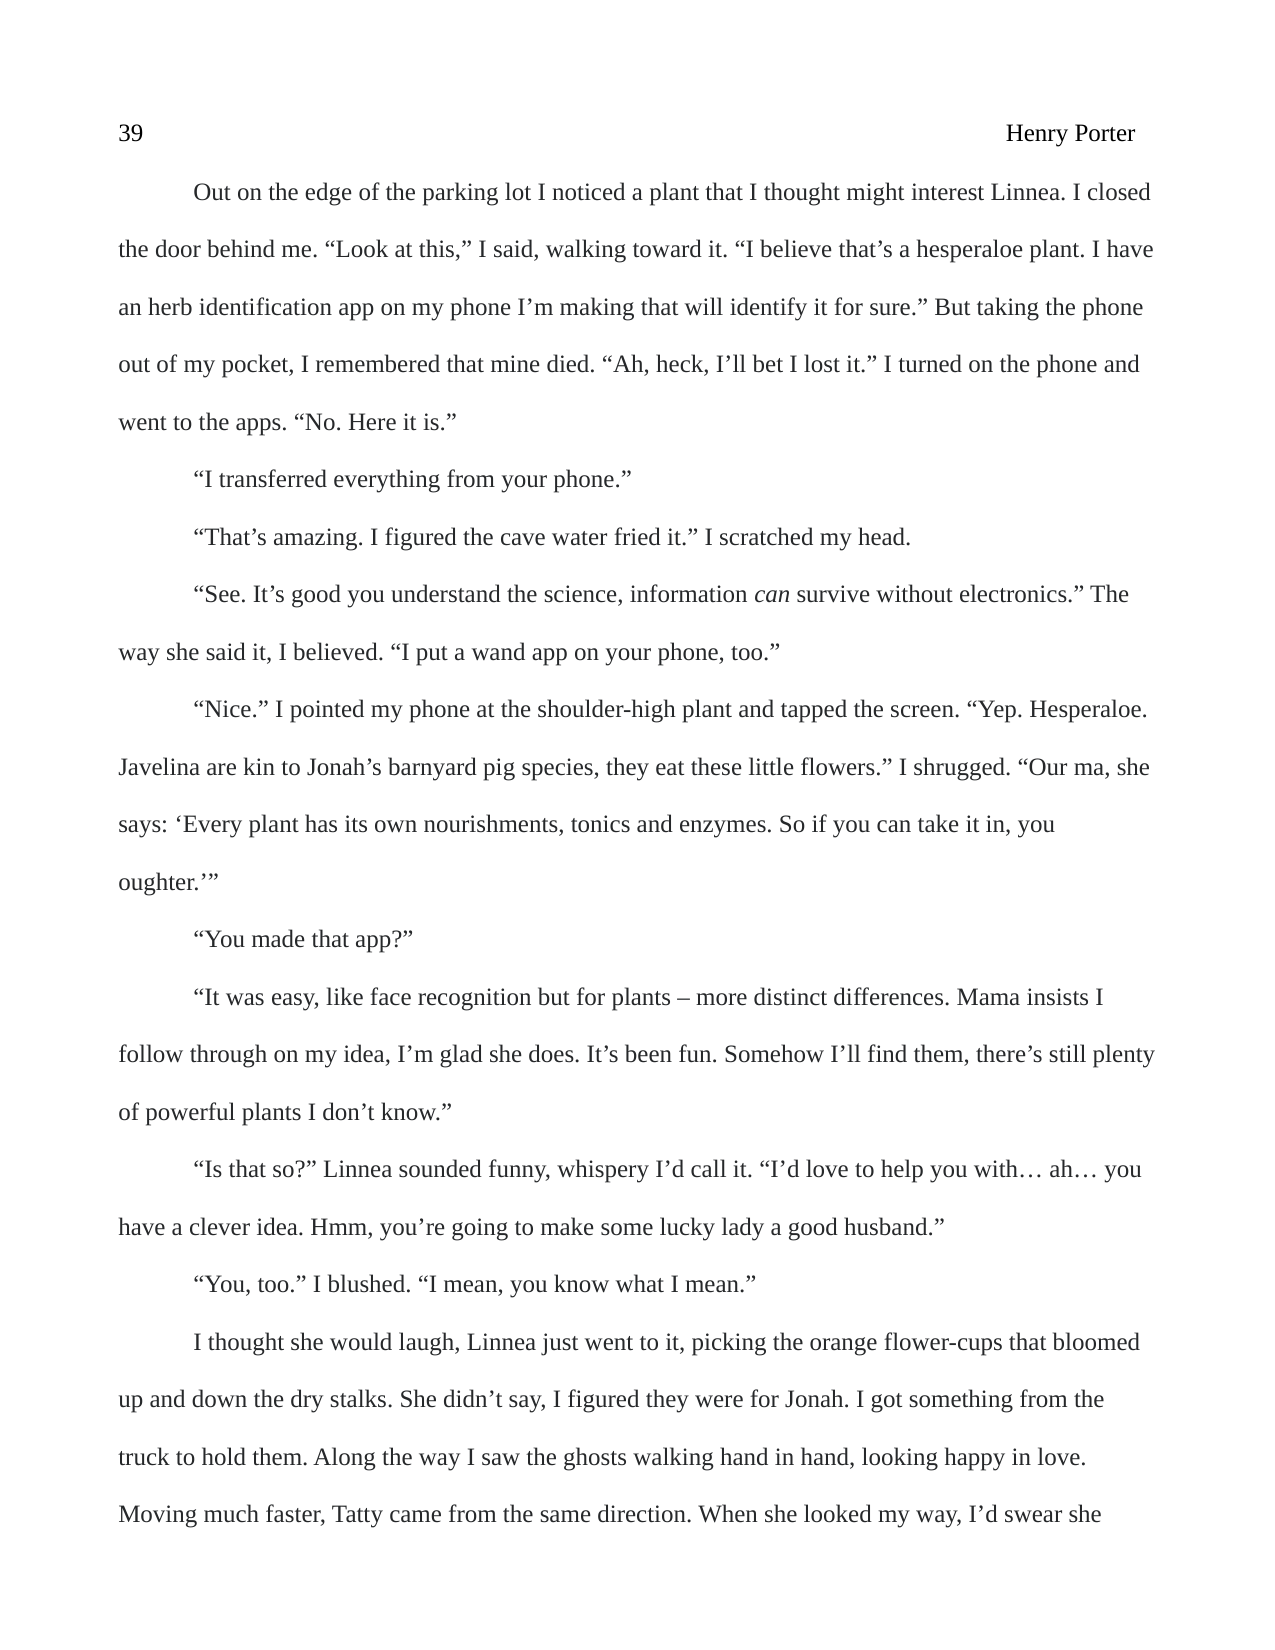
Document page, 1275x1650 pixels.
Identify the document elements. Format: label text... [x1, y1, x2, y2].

text I thought she would laugh, Linnea just went to it, picking the orange flower-cups that bloomed up and down the dry stalks. She didn’t say, I figured they were for Jonah. I got something from the truck to hold them. Along the way I saw the ghosts walking hand in hand, looking happy in love. Moving much faster, Tatty came from the same direction. When she looked my way, I’d swear she [118, 1327, 1157, 1528]
text “It was easy, like face recognition but for plants – more distinct differences. Mama insists I follow through on my idea, I’m glad she does. It’s been fun. Somehow I’ll find them, there’s still plenty of powerful plants I don’t know.” [118, 982, 1157, 1126]
text “Nice.” I pointed my phone at the shoulder-high plant and tapped the screen. “Yep. Hesperaloe. Javelina are kin to Jonah’s barnyard pig species, they eat these little flowers.” I shrugged. “Our ma, she says: ‘Every plant has its own nourishments, tonics and enzymes. So if you can take it in, you oughter.’” [118, 694, 1157, 896]
text “I transferred everything from your phone.” [118, 464, 1157, 493]
text Out on the edge of the parking lot I noticed a plant that I thought might interest Linnea. I closed the door behind me. “Look at this,” I said, walking toward it. “I believe that’s a hesperaloe plant. I have an herb identification app on my phone I’m making that will identify it for sure.” But taking the phone out of my pocket, I remembered that mine died. “Ah, heck, I’ll bet I lost it.” I turned on the phone and went to the apps. “No. Here it is.” [118, 177, 1157, 436]
text “See. It’s good you understand the science, information can survive without electronics.” The way she said it, I believed. “I put a wand app on your phone, too.” [118, 579, 1157, 666]
text “That’s amazing. I figured the cave water fried it.” I scratched my head. [118, 522, 1157, 551]
text “You made that app?” [118, 924, 1157, 953]
text “You, too.” I blushed. “I mean, you know what I mean.” [118, 1269, 1157, 1298]
text “Is that so?” Linnea sounded funny, whispery I’d call it. “I’d love to help you with… ah… you have a clever idea. Hmm, you’re going to make some lucky lady a good husband.” [118, 1154, 1157, 1241]
